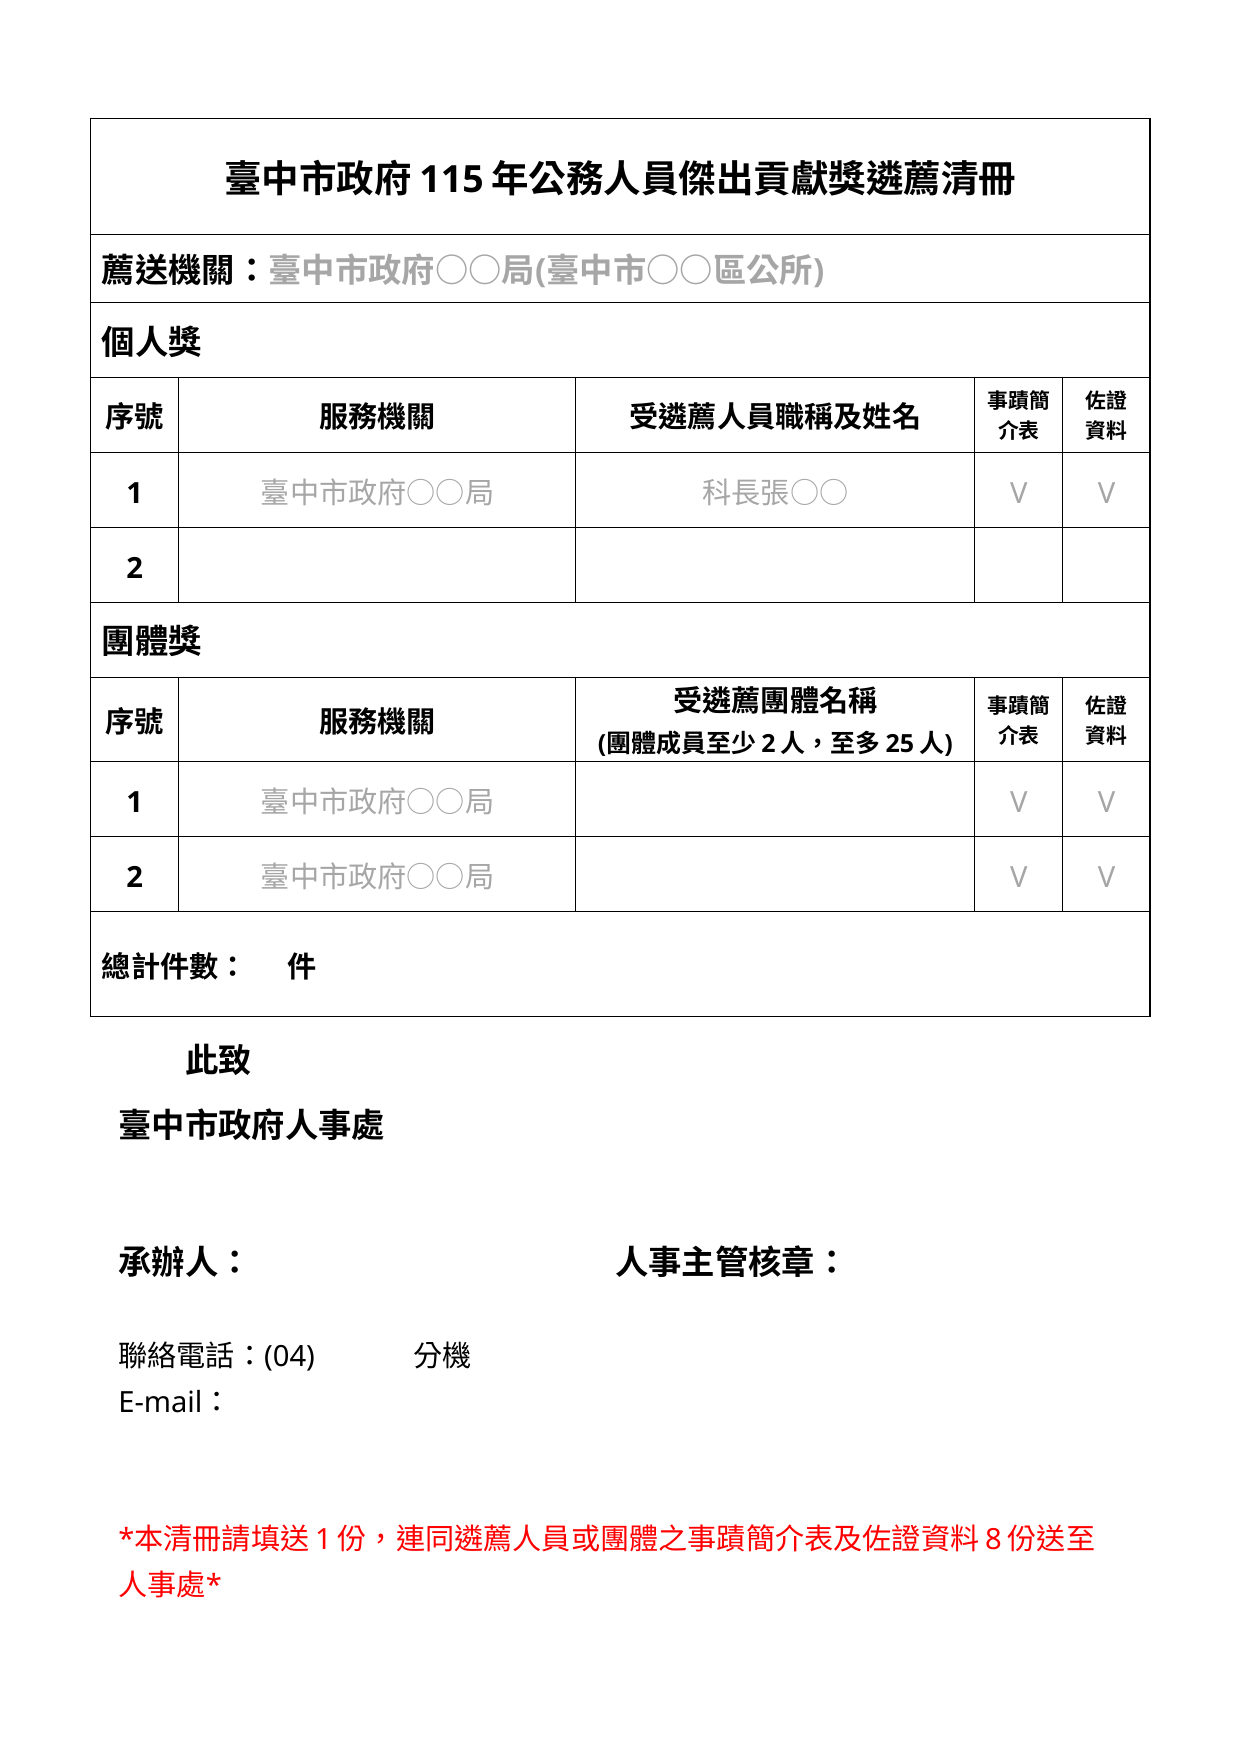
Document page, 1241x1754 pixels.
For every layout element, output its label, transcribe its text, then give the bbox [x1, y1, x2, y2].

table_cell 薦送機關：臺中市政府○○局(臺中市○○區公所) [91, 235, 1149, 302]
table_cell 1 [91, 453, 178, 527]
table_cell 總計件數： 件 [91, 912, 1149, 1016]
table_cell 2 [91, 837, 178, 911]
table_cell 序號 [91, 378, 178, 452]
text E-mail： [118, 1375, 1122, 1421]
text 聯絡電話：(04) 分機 [118, 1329, 1122, 1375]
text *本清冊請填送1份，連同遴薦人員或團體之事蹟簡介表及佐證資料8份送至人事處* [118, 1513, 1122, 1604]
table_cell 科長張○○ [576, 453, 974, 527]
table_cell [576, 762, 974, 836]
table_cell V [1063, 762, 1149, 836]
table_header 臺中市政府115年公務人員傑出貢獻獎遴薦清冊 [91, 119, 1149, 234]
text 此致 [118, 1036, 1122, 1082]
table_cell 服務機關 [179, 378, 575, 452]
table_cell 臺中市政府○○局 [179, 837, 575, 911]
table_cell 受遴薦人員職稱及姓名 [576, 378, 974, 452]
table_cell 序號 [91, 678, 178, 761]
table_cell 1 [91, 762, 178, 836]
table_cell 受遴薦團體名稱 (團體成員至少2人，至多25人) [576, 678, 974, 761]
table_cell [179, 528, 575, 602]
table_cell 佐證 資料 [1063, 678, 1149, 761]
table_cell 事蹟簡介表 [975, 378, 1062, 452]
table_cell V [1063, 453, 1149, 527]
table_cell 個人獎 [91, 303, 1149, 377]
table_cell V [975, 837, 1062, 911]
table_cell 臺中市政府○○局 [179, 762, 575, 836]
table_cell V [1063, 837, 1149, 911]
table_cell 佐證 資料 [1063, 378, 1149, 452]
table_cell 2 [91, 528, 178, 602]
table_cell 臺中市政府○○局 [179, 453, 575, 527]
table_cell 服務機關 [179, 678, 575, 761]
table_cell [1063, 528, 1149, 602]
table_cell [576, 528, 974, 602]
table_cell 事蹟簡介表 [975, 678, 1062, 761]
text 承辦人： 人事主管核章： [118, 1238, 1122, 1284]
table_cell [975, 528, 1062, 602]
table_cell V [975, 762, 1062, 836]
text 臺中市政府人事處 [118, 1100, 1122, 1146]
table_cell [576, 837, 974, 911]
table_cell V [975, 453, 1062, 527]
table_cell 團體獎 [91, 603, 1149, 677]
